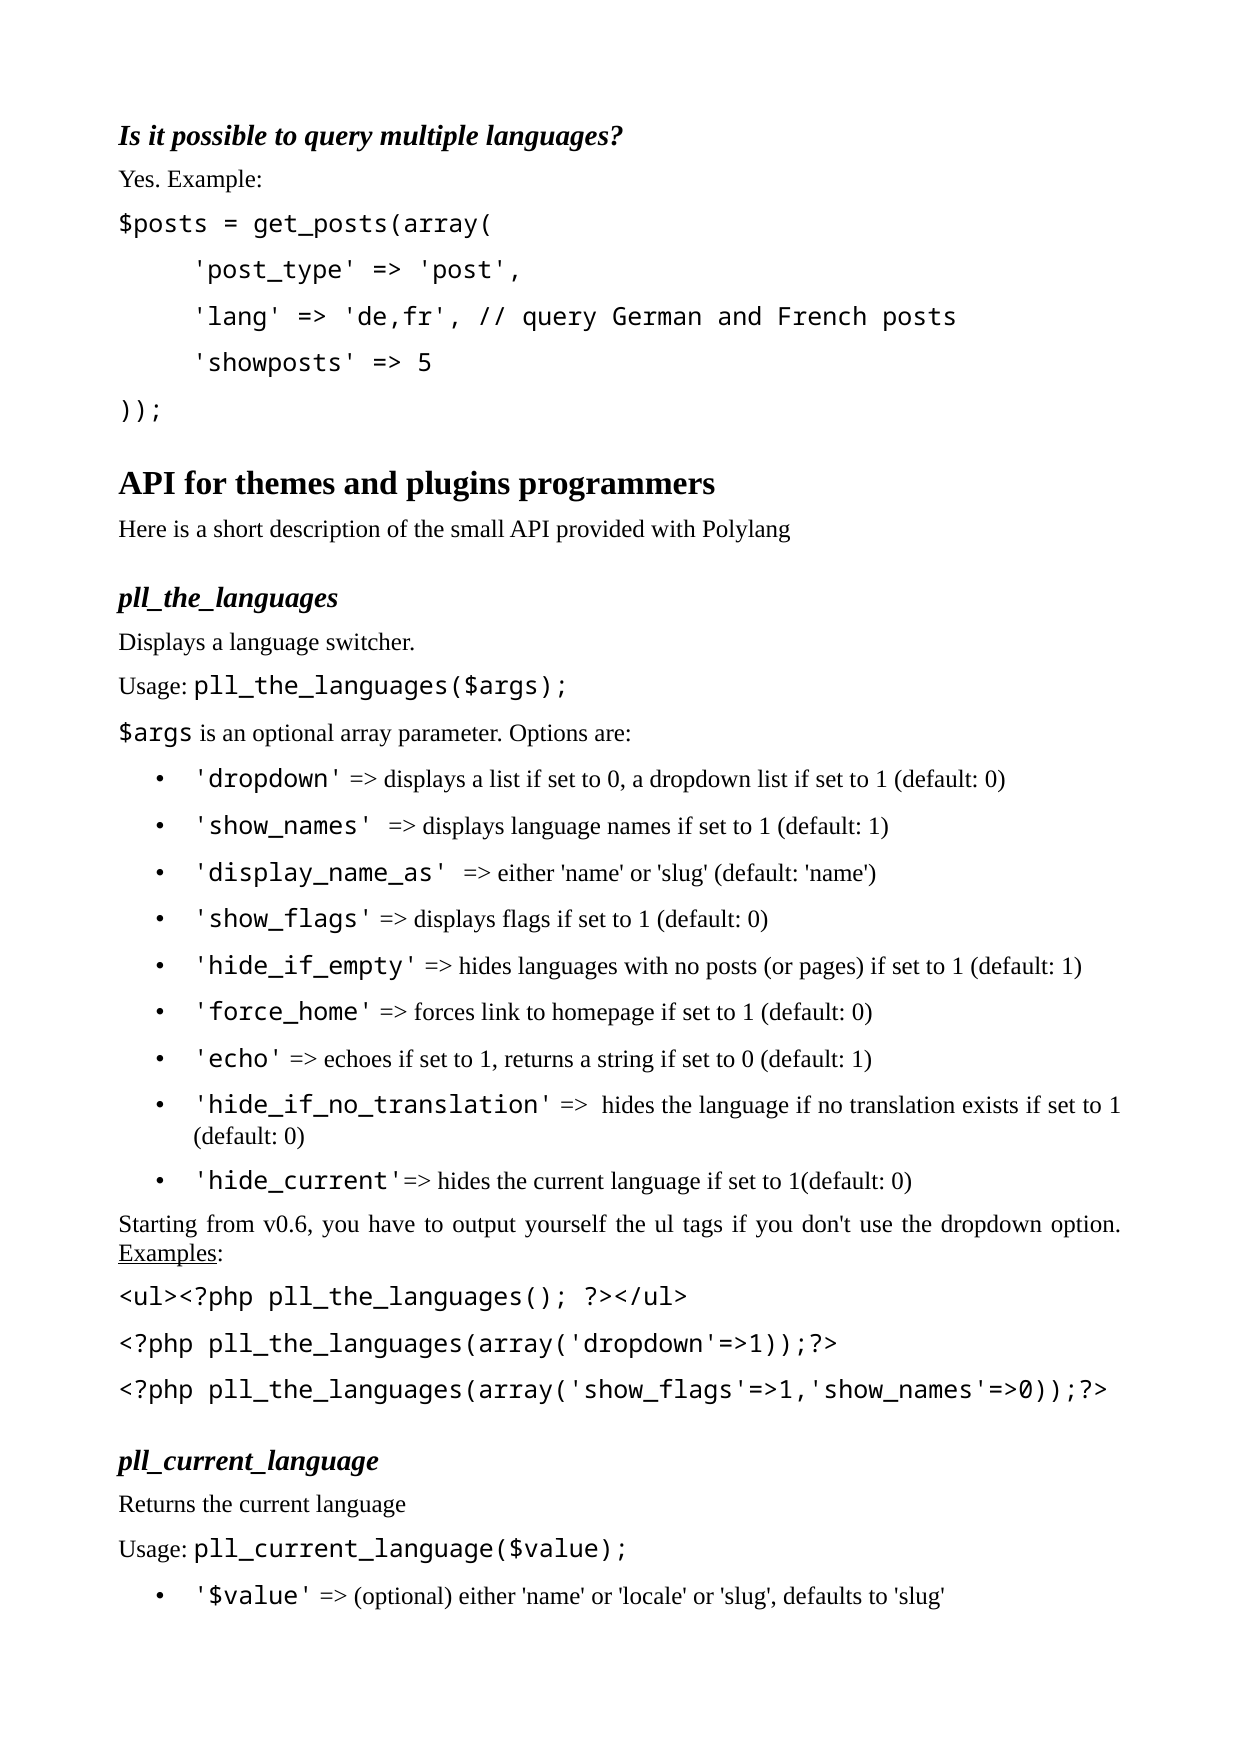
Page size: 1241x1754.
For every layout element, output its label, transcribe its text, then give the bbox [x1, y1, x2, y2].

text 'post_type' => 'post', [118, 252, 1122, 286]
subtitle Is it possible to query multiple languages? [118, 118, 1122, 152]
text 'showposts' => 5 [118, 345, 1122, 379]
list 'hide_if_no_translation' => hides the language if no translation exists if set to 1 (default: 0) [156, 1087, 1122, 1150]
list 'hide_if_empty' => hides languages with no posts (or pages) if set to 1 (default: 1) [156, 947, 1122, 981]
list '$value' => (optional) either 'name' or 'locale' or 'slug', defaults to 'slug' [156, 1577, 1122, 1611]
text 'lang' => 'de,fr', // query German and French posts [118, 298, 1122, 333]
text Usage: pll_current_language($value); [118, 1531, 1122, 1565]
text Usage: pll_the_languages($args); [118, 668, 1122, 702]
text )); [118, 392, 1122, 426]
subtitle pll_the_languages [118, 581, 1122, 614]
text <?php pll_the_languages(array('dropdown'=>1));?> [118, 1325, 1122, 1359]
text Starting from v0.6, you have to output yourself the ul tags if you don't use the dropdown option. Examples: [118, 1209, 1122, 1266]
text Displays a language switcher. [118, 627, 1122, 655]
list 'show_flags' => displays flags if set to 1 (default: 0) [156, 901, 1122, 935]
text Yes. Example: [118, 164, 1122, 193]
text <?php pll_the_languages(array('show_flags'=>1,'show_names'=>0));?> [118, 1372, 1122, 1406]
list 'dropdown' => displays a list if set to 0, a dropdown list if set to 1 (default: 0) [156, 761, 1122, 795]
text Here is a short description of the small API provided with Polylang [118, 514, 1122, 543]
list 'hide_current'=> hides the current language if set to 1(default: 0) [156, 1162, 1122, 1196]
subtitle pll_current_language [118, 1443, 1122, 1477]
text $posts = get_posts(array( [118, 205, 1122, 239]
list 'echo' => echoes if set to 1, returns a string if set to 0 (default: 1) [156, 1040, 1122, 1074]
subtitle API for themes and plugins programmers [118, 463, 1122, 502]
list 'force_home' => forces link to homepage if set to 1 (default: 0) [156, 994, 1122, 1028]
list 'display_name_as' => either 'name' or 'slug' (default: 'name') [156, 854, 1122, 888]
text Returns the current language [118, 1489, 1122, 1518]
list 'show_names' => displays language names if set to 1 (default: 1) [156, 808, 1122, 842]
text $args is an optional array parameter. Options are: [118, 714, 1122, 748]
text <ul><?php pll_the_languages(); ?></ul> [118, 1279, 1122, 1313]
